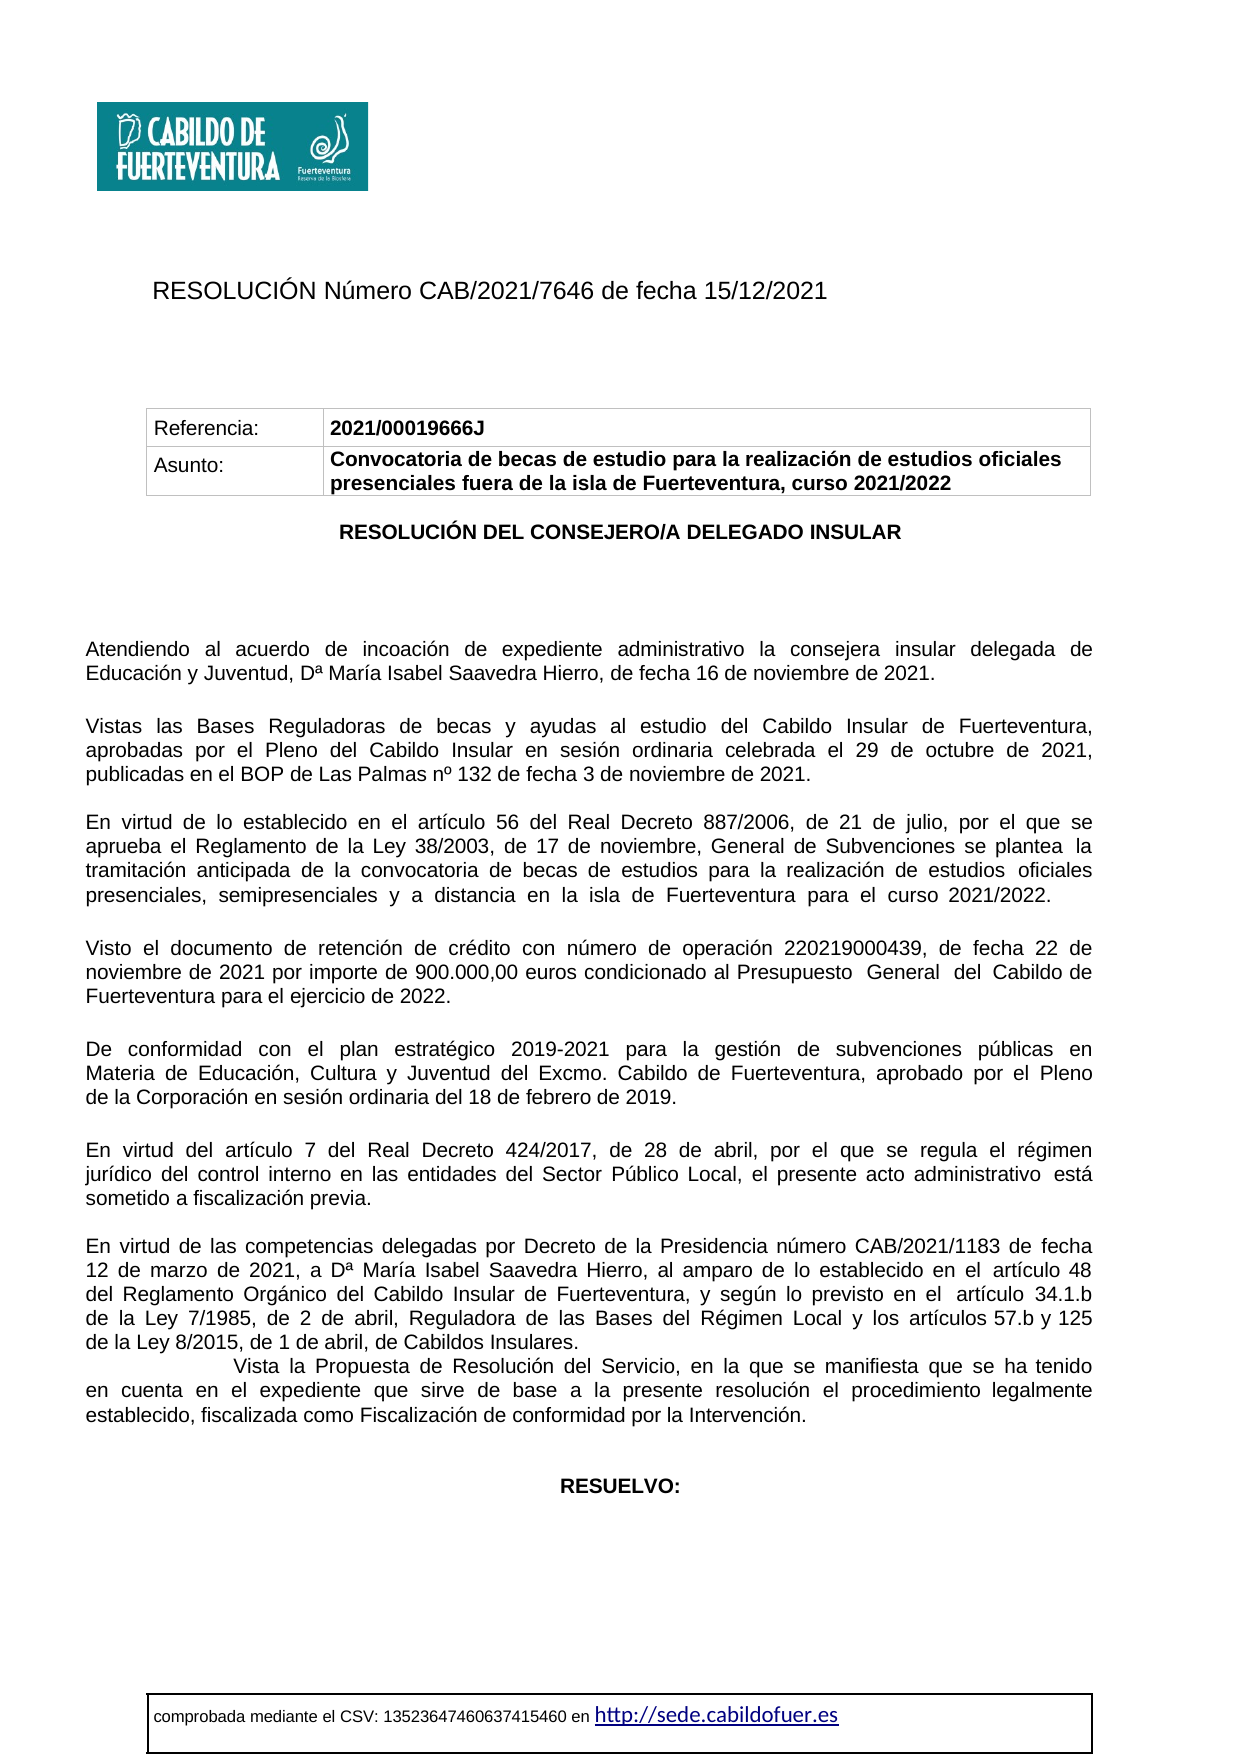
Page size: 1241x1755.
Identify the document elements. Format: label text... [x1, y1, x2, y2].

table_header Referencia: [147, 409, 323, 446]
subtitle RESOLUCIÓN DEL CONSEJERO/A DELEGADO INSULAR [338, 520, 902, 544]
text De conformidad con el plan estratégico 2019-2021 para la gestión de subvenciones públicas en Materia de Educación, Cultura y Juventud del Excmo. Cabildo de Fuerteventura, aprobado por el Pleno de la Corporación en sesión ordinaria del 18 de febrero de 2019. [85, 1036, 1093, 1109]
text En virtud de lo establecido en el artículo 56 del Real Decreto 887/2006, de 21 de julio, por el que se aprueba el Reglamento de la Ley 38/2003, de 17 de noviembre, General de Subvenciones se plantea la tramitación anticipada de la convocatoria de becas de estudios para la realización de estudios oficiales presenciales, semipresenciales y a distancia en la isla de Fuerteventura para el curso 2021/2022. [85, 810, 1093, 907]
subtitle RESUELVO: [338, 1474, 902, 1498]
text En virtud de las competencias delegadas por Decreto de la Presidencia número CAB/2021/1183 de fecha 12 de marzo de 2021, a Dª María Isabel Saavedra Hierro, al amparo de lo establecido en el artículo 48 del Reglamento Orgánico del Cabildo Insular de Fuerteventura, y según lo previsto en el artículo 34.1.b de la Ley 7/1985, de 2 de abril, Reguladora de las Bases del Régimen Local y los artículos 57.b y 125 de la Ley 8/2015, de 1 de abril, de Cabildos Insulares. [85, 1233, 1093, 1354]
text RESOLUCIÓN Número CAB/2021/7646 de fecha 15/12/2021 [152, 276, 1107, 305]
text Visto el documento de retención de crédito con número de operación 220219000439, de fecha 22 de noviembre de 2021 por importe de 900.000,00 euros condicionado al Presupuesto General del Cabildo de Fuerteventura para el ejercicio de 2022. [85, 935, 1093, 1008]
text En virtud del artículo 7 del Real Decreto 424/2017, de 28 de abril, por el que se regula el régimen jurídico del control interno en las entidades del Sector Público Local, el presente acto administrativo está sometido a fiscalización previa. [85, 1137, 1093, 1210]
table_cell Asunto: [147, 447, 323, 495]
text Atendiendo al acuerdo de incoación de expediente administrativo la consejera insular delegada de Educación y Juventud, Dª María Isabel Saavedra Hierro, de fecha 16 de noviembre de 2021. [85, 637, 1093, 685]
text Vistas las Bases Reguladoras de becas y ayudas al estudio del Cabildo Insular de Fuerteventura, aprobadas por el Pleno del Cabildo Insular en sesión ordinaria celebrada el 29 de octubre de 2021, publicadas en el BOP de Las Palmas nº 132 de fecha 3 de noviembre de 2021. [85, 714, 1093, 786]
table_header 2021/00019666J [324, 409, 1090, 446]
table_cell Convocatoria de becas de estudio para la realización de estudios oficiales presenciales fuera de la isla de Fuerteventura, curso 2021/2022 [324, 447, 1090, 495]
text Vista la Propuesta de Resolución del Servicio, en la que se manifiesta que se ha tenido en cuenta en el expediente que sirve de base a la presente resolución el procedimiento legalmente establecido, fiscalizada como Fiscalización de conformidad por la Intervención. [85, 1354, 1093, 1426]
